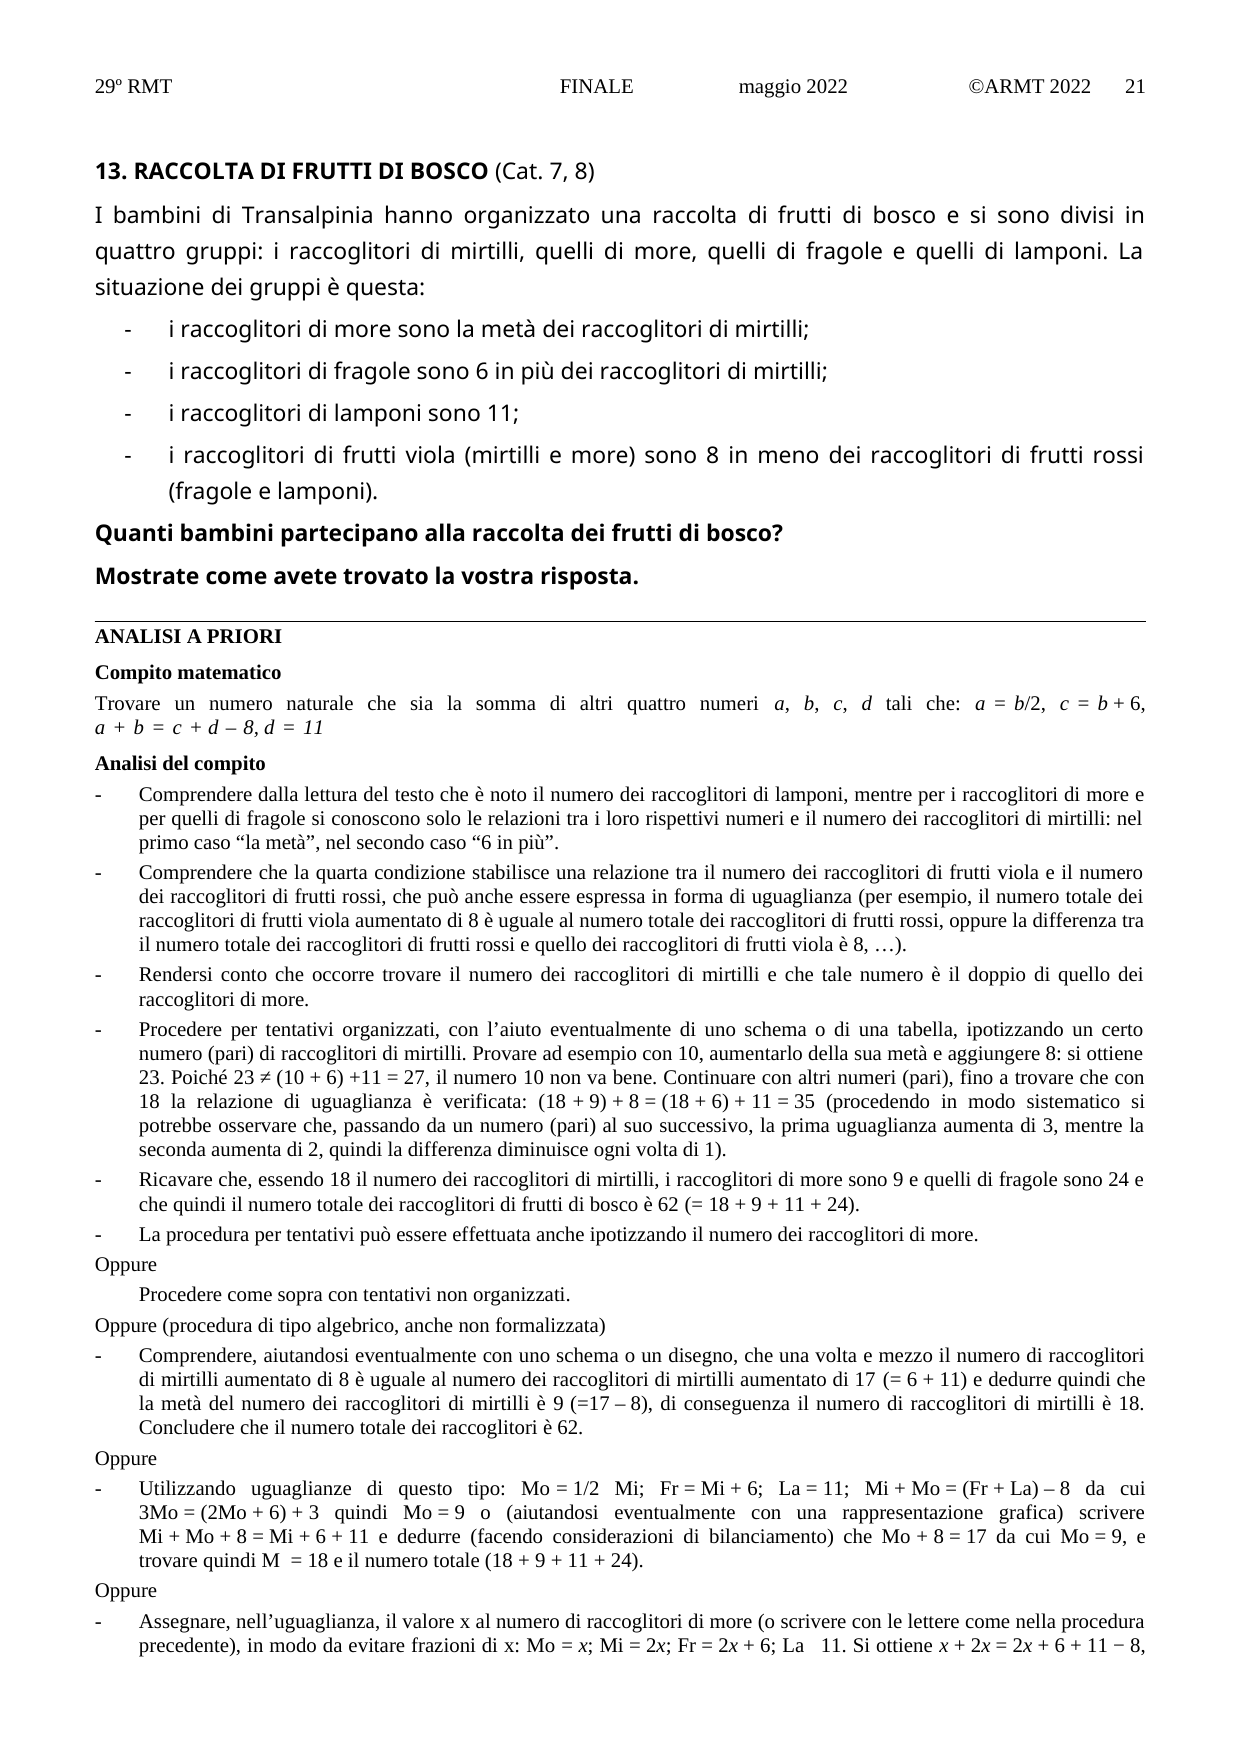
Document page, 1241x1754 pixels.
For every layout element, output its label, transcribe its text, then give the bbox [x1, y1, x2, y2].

text - Procedere per tentativi organizzati, con l’aiuto eventualmente di uno schema o di una tabella, ipotizzando un certo numero (pari) di raccoglitori di mirtilli. Provare ad esempio con 10, aumentarlo della sua metà e aggiungere 8: si ottiene 23. Poiché 23 ≠ (10 + 6) +11 = 27, il numero 10 non va bene. Continuare con altri numeri (pari), fino a trovare che con 18 la relazione di uguaglianza è verificata: (18 + 9) + 8 = (18 + 6) + 11 = 35 (procedendo in modo sistematico si potrebbe osservare che, passando da un numero (pari) al suo successivo, la prima uguaglianza aumenta di 3, mentre la seconda aumenta di 2, quindi la differenza diminuisce ogni volta di 1). [94, 1017, 1146, 1161]
text Mostrate come avete trovato la vostra risposta. [94, 559, 1146, 591]
text - Comprendere dalla lettura del testo che è noto il numero dei raccoglitori di lamponi, mentre per i raccoglitori di more e per quelli di fragole si conoscono solo le relazioni tra i loro rispettivi numeri e il numero dei raccoglitori di mirtilli: nel primo caso “la metà”, nel secondo caso “6 in più”. [94, 781, 1146, 854]
text Trovare un numero naturale che sia la somma di altri quattro numeri a, b, c, d tali che: a = b/2, c = b + 6, a + b = c + d – 8, d = 11 [94, 691, 1146, 739]
text Oppure [94, 1252, 1146, 1276]
text - i raccoglitori di more sono la metà dei raccoglitori di mirtilli; [124, 313, 1146, 344]
text - Ricavare che, essendo 18 il numero dei raccoglitori di mirtilli, i raccoglitori di more sono 9 e quelli di fragole sono 24 e che quindi il numero totale dei raccoglitori di frutti di bosco è 62 (= 18 + 9 + 11 + 24). [94, 1167, 1146, 1216]
text Analisi a priori [94, 622, 1146, 648]
text Oppure [94, 1578, 1146, 1602]
text Compito matematico [94, 660, 1146, 684]
text - Assegnare, nell’uguaglianza, il valore x al numero di raccoglitori di more (o scrivere con le lettere come nella procedura precedente), in modo da evitare frazioni di x: Mo = x; Mi = 2x; Fr = 2x + 6; La 11. Si ottiene x + 2x = 2x + 6 + 11 − 8, [94, 1609, 1146, 1657]
text Analisi del compito [94, 751, 1146, 775]
text Oppure (procedura di tipo algebrico, anche non formalizzata) [94, 1313, 1146, 1337]
text Quanti bambini partecipano alla raccolta dei frutti di bosco? [94, 517, 1146, 549]
text 13. RACCOLTA DI FRUTTI DI BOSCO (Cat. 7, 8) [94, 155, 1146, 186]
text Procedere come sopra con tentativi non organizzati. [94, 1282, 1146, 1306]
text - Comprendere, aiutandosi eventualmente con uno schema o un disegno, che una volta e mezzo il numero di raccoglitori di mirtilli aumentato di 8 è uguale al numero dei raccoglitori di mirtilli aumentato di 17 (= 6 + 11) e dedurre quindi che la metà del numero dei raccoglitori di mirtilli è 9 (=17 – 8), di conseguenza il numero di raccoglitori di mirtilli è 18. Concludere che il numero totale dei raccoglitori è 62. [94, 1343, 1146, 1439]
text - i raccoglitori di fragole sono 6 in più dei raccoglitori di mirtilli; [124, 355, 1146, 386]
text - Comprendere che la quarta condizione stabilisce una relazione tra il numero dei raccoglitori di frutti viola e il numero dei raccoglitori di frutti rossi, che può anche essere espressa in forma di uguaglianza (per esempio, il numero totale dei raccoglitori di frutti viola aumentato di 8 è uguale al numero totale dei raccoglitori di frutti rossi, oppure la differenza tra il numero totale dei raccoglitori di frutti rossi e quello dei raccoglitori di frutti viola è 8, …). [94, 860, 1146, 956]
text Oppure [94, 1446, 1146, 1469]
text - Utilizzando uguaglianze di questo tipo: Mo = 1/2 Mi; Fr = Mi + 6; La = 11; Mi + Mo = (Fr + La) – 8 da cui 3Mo = (2Mo + 6) + 3 quindi Mo = 9 o (aiutandosi eventualmente con una rappresentazione grafica) scrivere Mi + Mo + 8 = Mi + 6 + 11 e dedurre (facendo considerazioni di bilanciamento) che Mo + 8 = 17 da cui Mo = 9, e trovare quindi M = 18 e il numero totale (18 + 9 + 11 + 24). [94, 1476, 1146, 1572]
text - La procedura per tentativi può essere effettuata anche ipotizzando il numero dei raccoglitori di more. [94, 1222, 1146, 1246]
text - Rendersi conto che occorre trovare il numero dei raccoglitori di mirtilli e che tale numero è il doppio di quello dei raccoglitori di more. [94, 962, 1146, 1011]
text - i raccoglitori di lamponi sono 11; [124, 397, 1146, 428]
text I bambini di Transalpinia hanno organizzato una raccolta di frutti di bosco e si sono divisi in quattro gruppi: i raccoglitori di mirtilli, quelli di more, quelli di fragole e quelli di lamponi. La situazione dei gruppi è questa: [94, 199, 1146, 302]
text - i raccoglitori di frutti viola (mirtilli e more) sono 8 in meno dei raccoglitori di frutti rossi (fragole e lamponi). [124, 439, 1146, 506]
